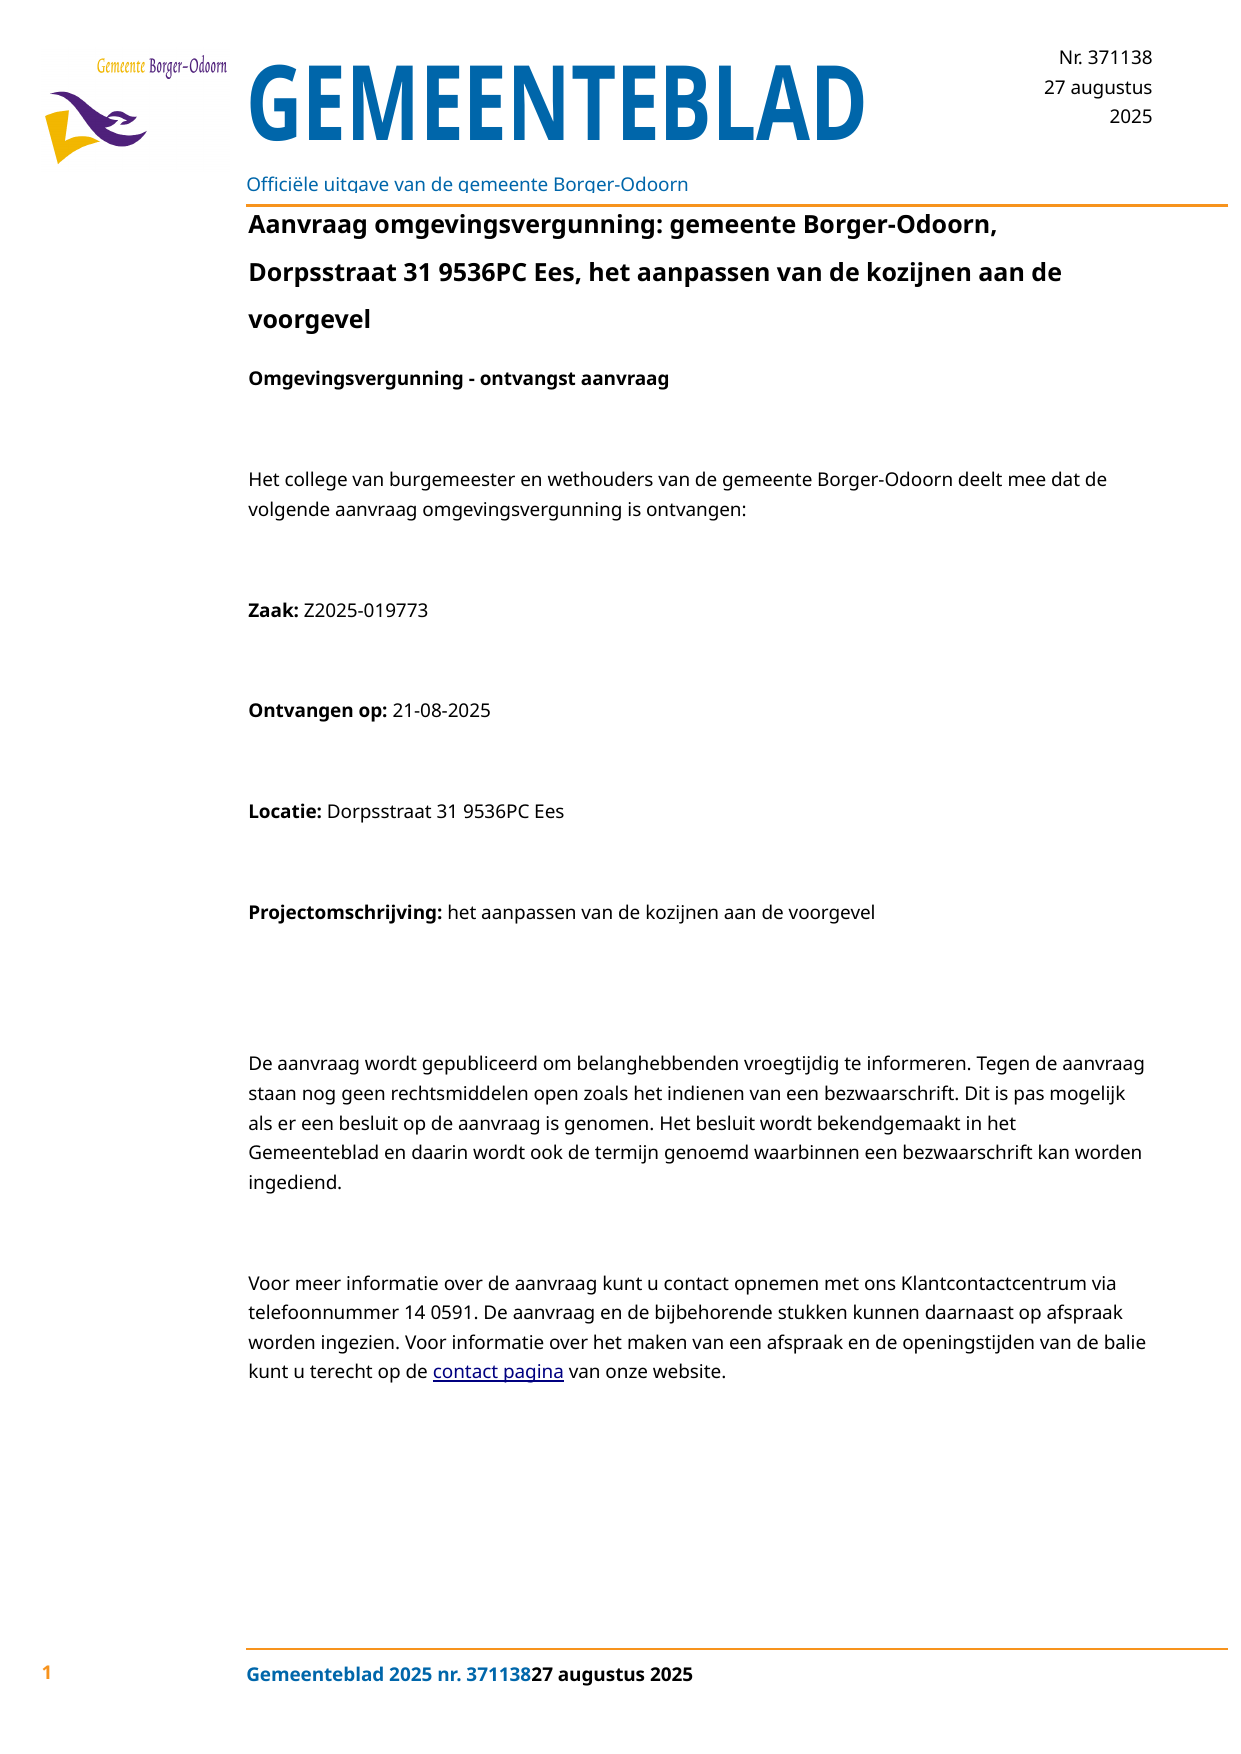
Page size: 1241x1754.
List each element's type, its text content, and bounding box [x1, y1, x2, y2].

text De aanvraag wordt gepubliceerd om belanghebbenden vroegtijdig te informeren. Tegen de aanvraag staan nog geen rechtsmiddelen open zoals het indienen van een bezwaarschrift. Dit is pas mogelijk als er een besluit op de aanvraag is genomen. Het besluit wordt bekendgemaakt in het Gemeenteblad en daarin wordt ook de termijn genoemd waarbinnen een bezwaarschrift kan worden ingediend. [248, 1051, 1152, 1194]
text Omgevingsvergunning - ontvangst aanvraag [248, 366, 1152, 391]
text Aanvraag omgevingsvergunning: gemeente Borger-Odoorn, Dorpsstraat 31 9536PC Ees, het aanpassen van de kozijnen aan de voorgevel [248, 207, 1152, 336]
text Locatie: Dorpsstraat 31 9536PC Ees [248, 798, 1152, 824]
text Zaak: Z2025-019773 [248, 597, 1152, 622]
picture [41, 47, 231, 172]
text Projectomschrijving: het aanpassen van de kozijnen aan de voorgevel [248, 899, 1152, 925]
text Het college van burgemeester en wethouders van de gemeente Borger-Odoorn deelt mee dat de volgende aanvraag omgevingsvergunning is ontvangen: [248, 466, 1152, 522]
text Ontvangen op: 21-08-2025 [248, 698, 1152, 723]
text Voor meer informatie over de aanvraag kunt u contact opnemen met ons Klantcontactcentrum via telefoonnummer 14 0591. De aanvraag en de bijbehorende stukken kunnen daarnaast op afspraak worden ingezien. Voor informatie over het maken van een afspraak en de openingstijden van de balie kunt u terecht op de contact pagina van onze website. [248, 1270, 1152, 1384]
